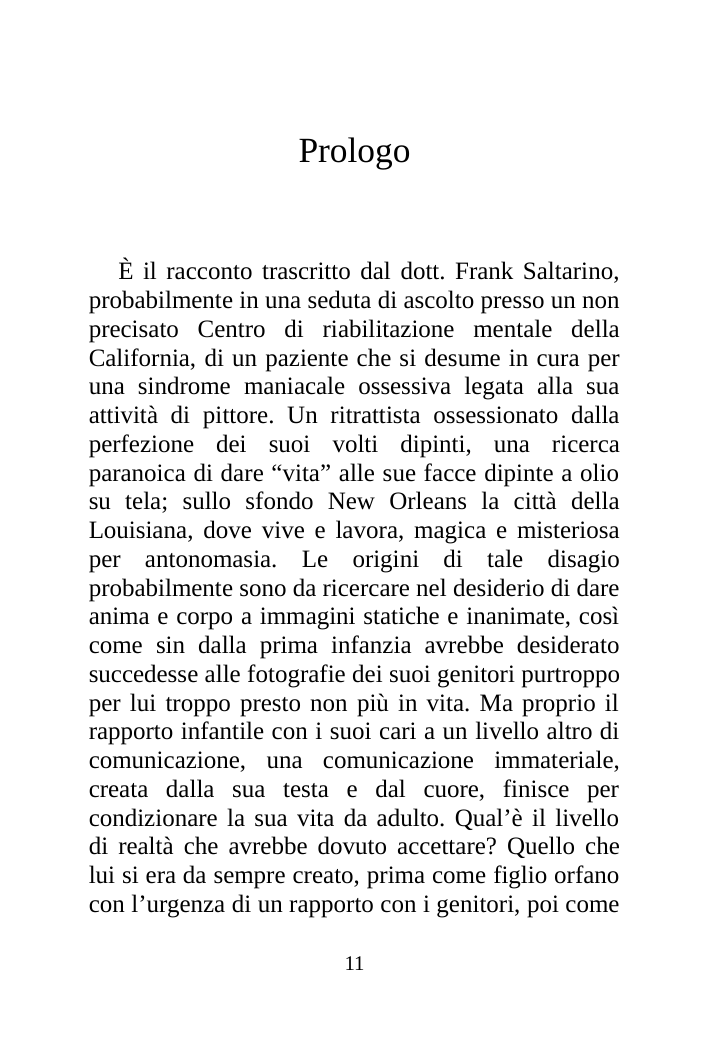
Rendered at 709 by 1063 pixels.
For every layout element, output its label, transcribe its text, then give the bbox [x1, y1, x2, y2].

text È il racconto trascritto dal dott. Frank Saltarino, probabilmente in una seduta di ascolto presso un non precisato Centro di riabilitazione mentale della California, di un paziente che si desume in cura per una sindrome maniacale ossessiva legata alla sua attività di pittore. Un ritrattista ossessionato dalla perfezione dei suoi volti dipinti, una ricerca paranoica di dare “vita” alle sue facce dipinte a olio su tela; sullo sfondo New Orleans la città della Louisiana, dove vive e lavora, magica e misteriosa per antonomasia. Le origini di tale disagio probabilmente sono da ricercare nel desiderio di dare anima e corpo a immagini statiche e inanimate, così come sin dalla prima infanzia avrebbe desiderato succedesse alle fotografie dei suoi genitori purtroppo per lui troppo presto non più in vita. Ma proprio il rapporto infantile con i suoi cari a un livello altro di comunicazione, una comunicazione immateriale, creata dalla sua testa e dal cuore, finisce per condizionare la sua vita da adulto. Qual’è il livello di realtà che avrebbe dovuto accettare? Quello che lui si era da sempre creato, prima come figlio orfano con l’urgenza di un rapporto con i genitori, poi come [88, 256, 620, 918]
subtitle Prologo [88, 88, 620, 170]
